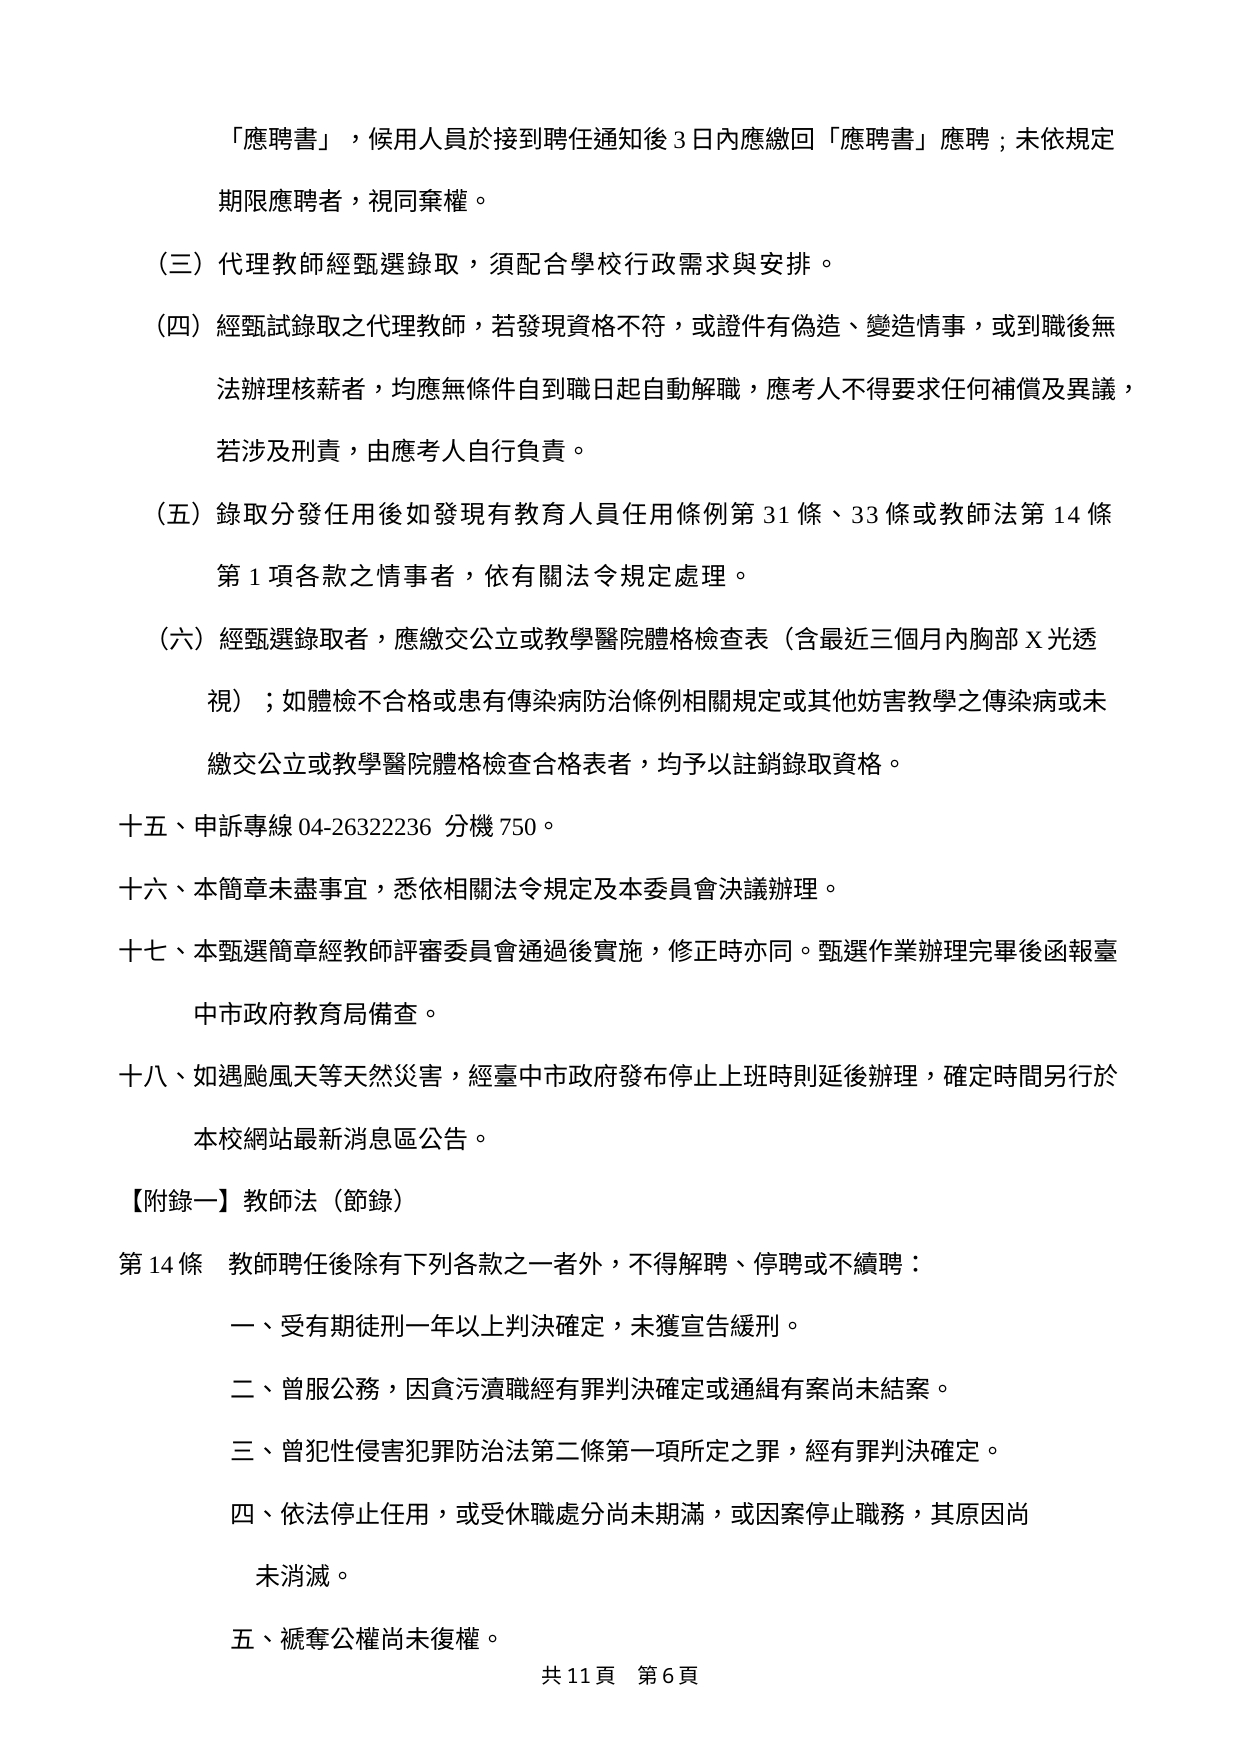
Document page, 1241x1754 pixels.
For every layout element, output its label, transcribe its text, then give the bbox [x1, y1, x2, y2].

text 未消滅。 [118, 1533, 1122, 1596]
text 十五、申訴專線04-26322236 分機750。 [118, 783, 1122, 846]
text 第14條 教師聘任後除有下列各款之一者外，不得解聘、停聘或不續聘： [118, 1221, 1122, 1283]
text 五、褫奪公權尚未復權。 [118, 1596, 1122, 1658]
text 一、受有期徒刑一年以上判決確定，未獲宣告緩刑。 [118, 1283, 1122, 1346]
text （五）錄取分發任用後如發現有教育人員任用條例第31條、33條或教師法第14條第1項各款之情事者，依有關法令規定處理。 [141, 471, 1122, 596]
text 「應聘書」，候用人員於接到聘任通知後3日內應繳回「應聘書」應聘﹔未依規定期限應聘者，視同棄權。 [143, 96, 1122, 221]
text 十六、本簡章未盡事宜，悉依相關法令規定及本委員會決議辦理。 [118, 846, 1122, 908]
text 十八、如遇颱風天等天然災害，經臺中市政府發布停止上班時則延後辦理，確定時間另行於本校網站最新消息區公告。 [118, 1033, 1122, 1158]
text （三）代理教師經甄選錄取，須配合學校行政需求與安排。 [118, 221, 1122, 283]
text 二、曾服公務，因貪污瀆職經有罪判決確定或通緝有案尚未結案。 [118, 1346, 1122, 1408]
text （六）經甄選錄取者，應繳交公立或教學醫院體格檢查表（含最近三個月內胸部X光透視）；如體檢不合格或患有傳染病防治條例相關規定或其他妨害教學之傳染病或未繳交公立或教學醫院體格檢查合格表者，均予以註銷錄取資格。 [144, 596, 1122, 783]
text 三、曾犯性侵害犯罪防治法第二條第一項所定之罪，經有罪判決確定。 [118, 1408, 1122, 1471]
text 十七、本甄選簡章經教師評審委員會通過後實施，修正時亦同。甄選作業辦理完畢後函報臺中市政府教育局備查。 [118, 908, 1122, 1033]
text 【附錄一】教師法（節錄） [118, 1158, 1122, 1221]
text （四）經甄試錄取之代理教師，若發現資格不符，或證件有偽造、變造情事，或到職後無法辦理核薪者，均應無條件自到職日起自動解職，應考人不得要求任何補償及異議，若涉及刑責，由應考人自行負責。 [141, 283, 1122, 471]
text 四、依法停止任用，或受休職處分尚未期滿，或因案停止職務，其原因尚 [118, 1471, 1122, 1533]
